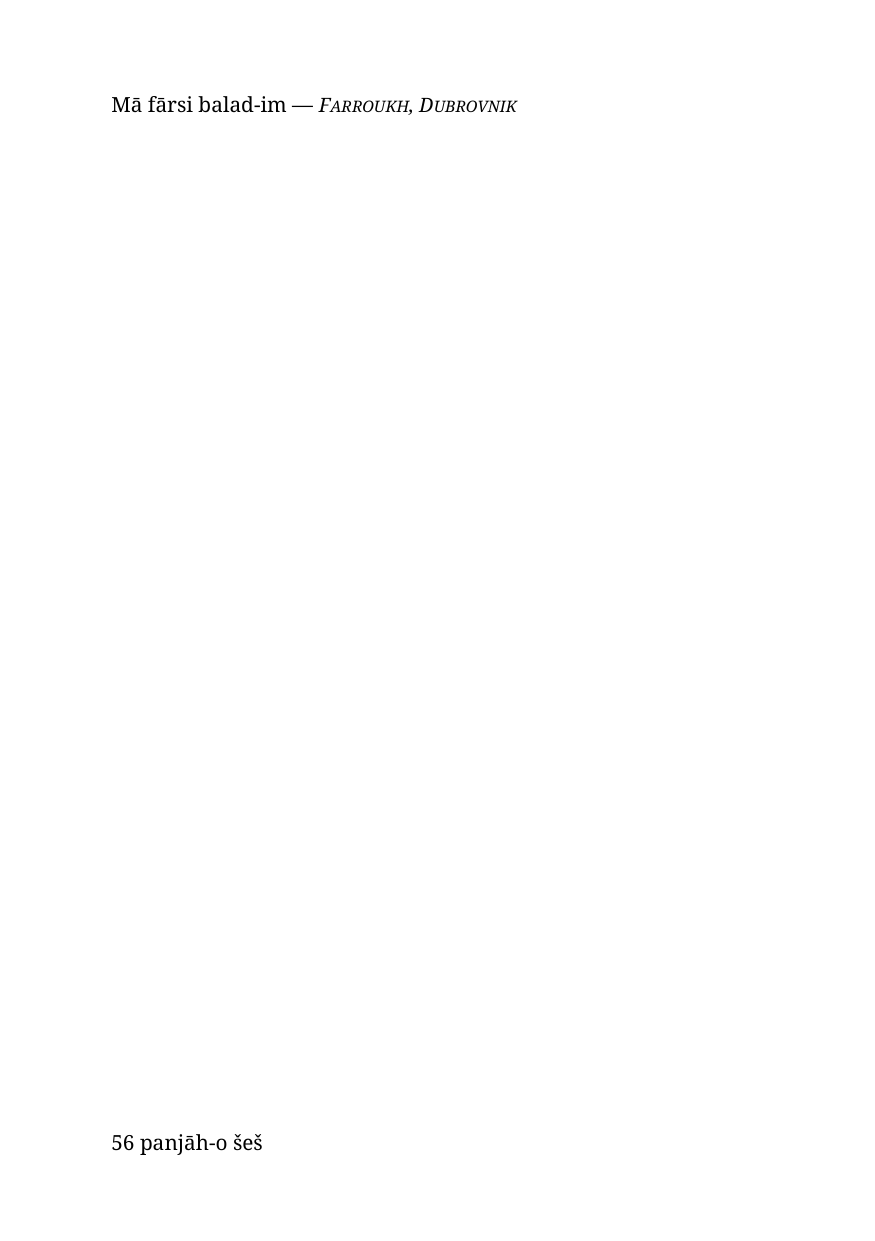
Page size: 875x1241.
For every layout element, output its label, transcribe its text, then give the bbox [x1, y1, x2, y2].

text 56 panjāh-o šeš [111, 1128, 763, 1157]
